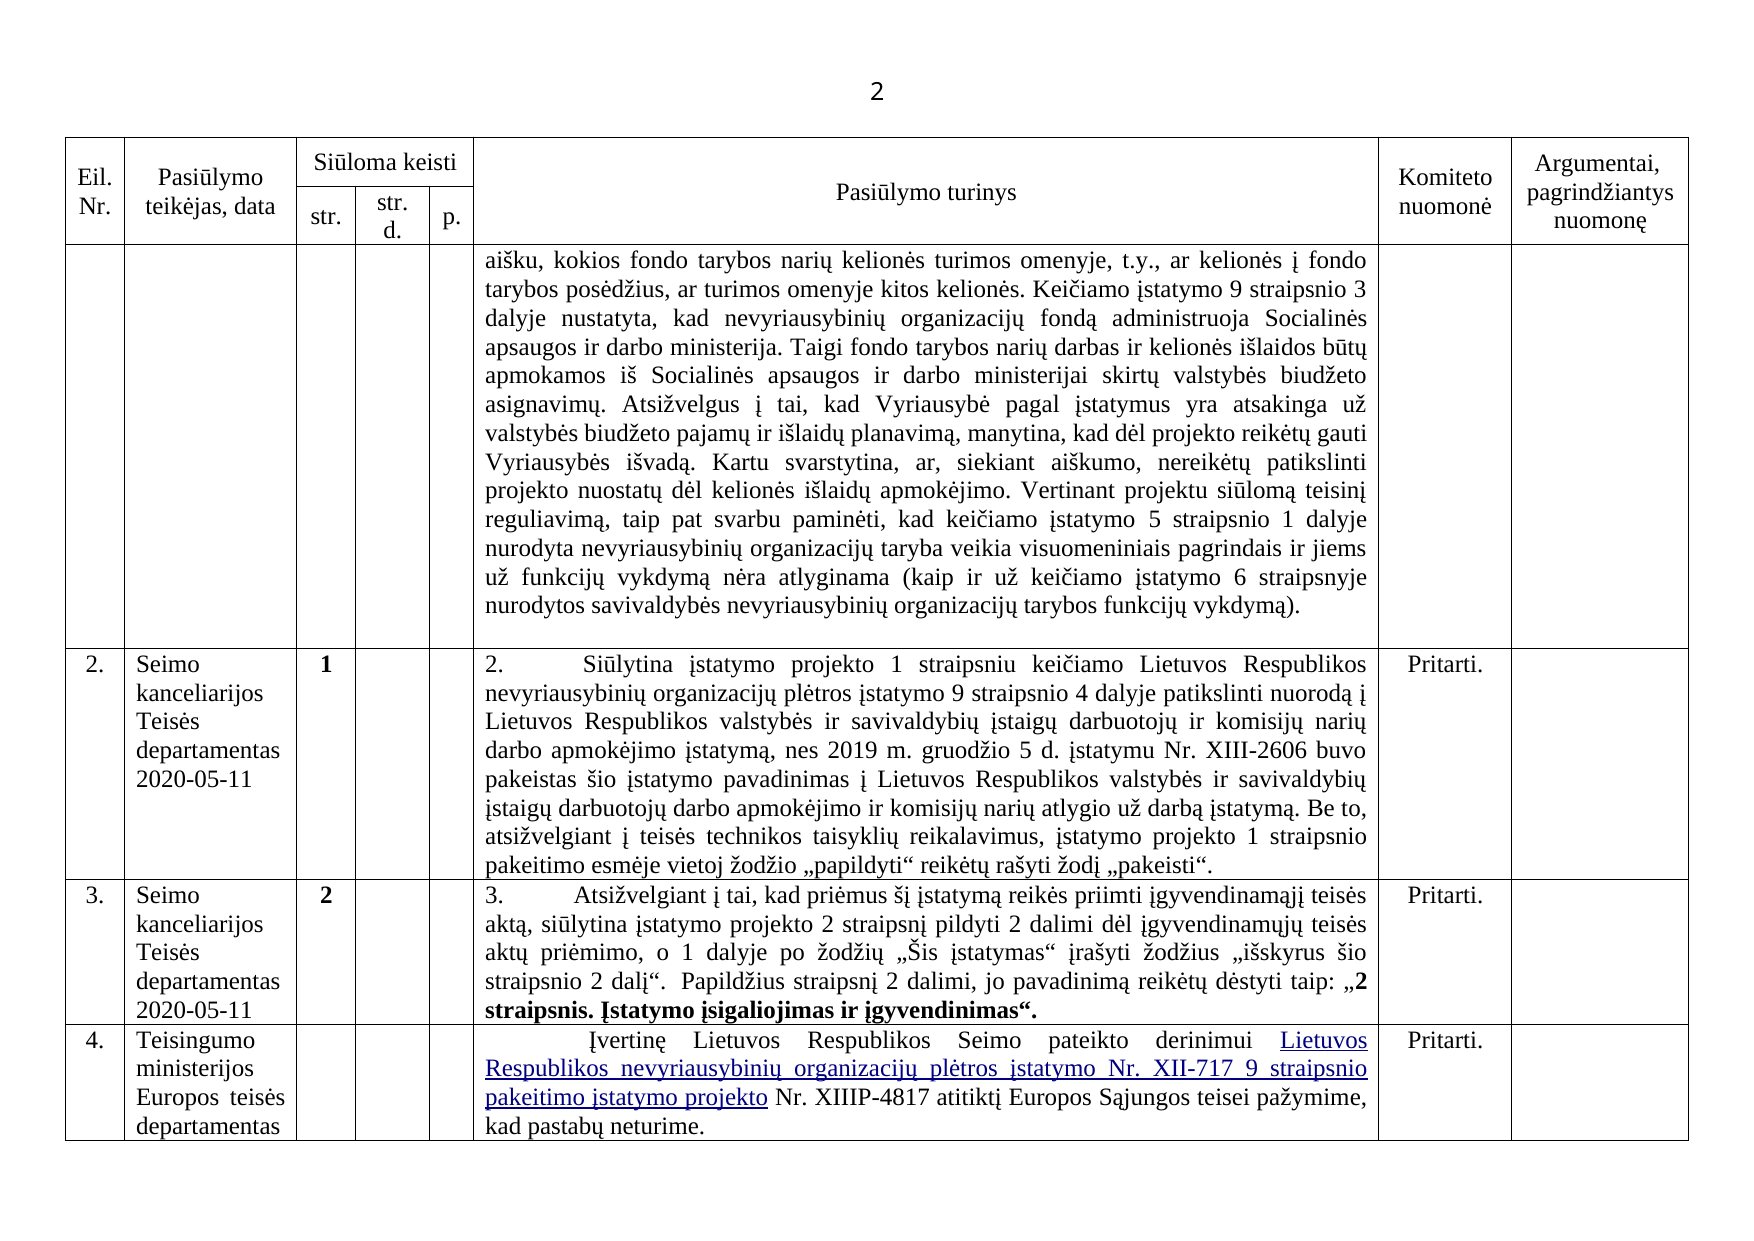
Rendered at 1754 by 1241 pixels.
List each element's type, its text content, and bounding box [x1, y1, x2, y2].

table_cell [356, 245, 429, 648]
table_header Komiteto nuomonė [1379, 138, 1511, 244]
table_cell [125, 245, 296, 648]
table_cell Įvertinę Lietuvos Respublikos Seimo pateikto derinimui Lietuvos Respublikos nevyriausybinių organizacijų plėtros įstatymo Nr. XII-717 9 straipsnio pakeitimo įstatymo projekto Nr. XIIIP-4817 atitiktį Europos Sąjungos teisei pažymime, kad pastabų neturime. [474, 1025, 1378, 1140]
table_header Eil. Nr. [66, 138, 124, 244]
table_cell [430, 649, 473, 879]
table_cell Teisingumo ministerijos Europos teisės departamentas [125, 1025, 296, 1140]
table_cell 2 [297, 880, 355, 1024]
table_cell [297, 245, 355, 648]
table_cell p. [430, 187, 473, 244]
table_cell 2. [66, 649, 124, 879]
table_cell [430, 1025, 473, 1140]
table_cell [1379, 245, 1511, 648]
table_header Pasiūlymo teikėjas, data [125, 138, 296, 244]
table_cell 3. [66, 880, 124, 1024]
table_cell [356, 1025, 429, 1140]
table_cell Pritarti. [1379, 880, 1511, 1024]
table_cell Pritarti. [1379, 649, 1511, 879]
table_cell [356, 649, 429, 879]
table_cell str. [297, 187, 355, 244]
table_cell [430, 245, 473, 648]
table_cell [1512, 649, 1688, 879]
table_cell 3. Atsižvelgiant į tai, kad priėmus šį įstatymą reikės priimti įgyvendinamąjį teisės aktą, siūlytina įstatymo projekto 2 straipsnį pildyti 2 dalimi dėl įgyvendinamųjų teisės aktų priėmimo, o 1 dalyje po žodžių „Šis įstatymas“ įrašyti žodžius „išskyrus šio straipsnio 2 dalį“. Papildžius straipsnį 2 dalimi, jo pavadinimą reikėtų dėstyti taip: „2 straipsnis. Įstatymo įsigaliojimas ir įgyvendinimas“. [474, 880, 1378, 1024]
table_cell aišku, kokios fondo tarybos narių kelionės turimos omenyje, t.y., ar kelionės į fondo tarybos posėdžius, ar turimos omenyje kitos kelionės. Keičiamo įstatymo 9 straipsnio 3 dalyje nustatyta, kad nevyriausybinių organizacijų fondą administruoja Socialinės apsaugos ir darbo ministerija. Taigi fondo tarybos narių darbas ir kelionės išlaidos būtų apmokamos iš Socialinės apsaugos ir darbo ministerijai skirtų valstybės biudžeto asignavimų. Atsižvelgus į tai, kad Vyriausybė pagal įstatymus yra atsakinga už valstybės biudžeto pajamų ir išlaidų planavimą, manytina, kad dėl projekto reikėtų gauti Vyriausybės išvadą. Kartu svarstytina, ar, siekiant aiškumo, nereikėtų patikslinti projekto nuostatų dėl kelionės išlaidų apmokėjimo. Vertinant projektu siūlomą teisinį reguliavimą, taip pat svarbu paminėti, kad keičiamo įstatymo 5 straipsnio 1 dalyje nurodyta nevyriausybinių organizacijų taryba veikia visuomeniniais pagrindais ir jiems už funkcijų vykdymą nėra atlyginama (kaip ir už keičiamo įstatymo 6 straipsnyje nurodytos savivaldybės nevyriausybinių organizacijų tarybos funkcijų vykdymą). [474, 245, 1378, 648]
table_cell [297, 1025, 355, 1140]
table_cell [1512, 1025, 1688, 1140]
table_cell Seimo kanceliarijos Teisės departamentas 2020-05-11 [125, 880, 296, 1024]
table_cell [1512, 245, 1688, 648]
table_cell str. d. [356, 187, 429, 244]
table_cell 1 [297, 649, 355, 879]
table_cell 2. Siūlytina įstatymo projekto 1 straipsniu keičiamo Lietuvos Respublikos nevyriausybinių organizacijų plėtros įstatymo 9 straipsnio 4 dalyje patikslinti nuorodą į Lietuvos Respublikos valstybės ir savivaldybių įstaigų darbuotojų ir komisijų narių darbo apmokėjimo įstatymą, nes 2019 m. gruodžio 5 d. įstatymu Nr. XIII-2606 buvo pakeistas šio įstatymo pavadinimas į Lietuvos Respublikos valstybės ir savivaldybių įstaigų darbuotojų darbo apmokėjimo ir komisijų narių atlygio už darbą įstatymą. Be to, atsižvelgiant į teisės technikos taisyklių reikalavimus, įstatymo projekto 1 straipsnio pakeitimo esmėje vietoj žodžio „papildyti“ reikėtų rašyti žodį „pakeisti“. [474, 649, 1378, 879]
table_header Siūloma keisti [297, 138, 473, 186]
table_cell 4. [66, 1025, 124, 1140]
table_cell [356, 880, 429, 1024]
table_header Pasiūlymo turinys [474, 138, 1378, 244]
table_cell [1512, 880, 1688, 1024]
table_header Argumentai, pagrindžiantys nuomonę [1512, 138, 1688, 244]
table_cell Pritarti. [1379, 1025, 1511, 1140]
table_cell [66, 245, 124, 648]
table_cell Seimo kanceliarijos Teisės departamentas 2020-05-11 [125, 649, 296, 879]
table_cell [430, 880, 473, 1024]
